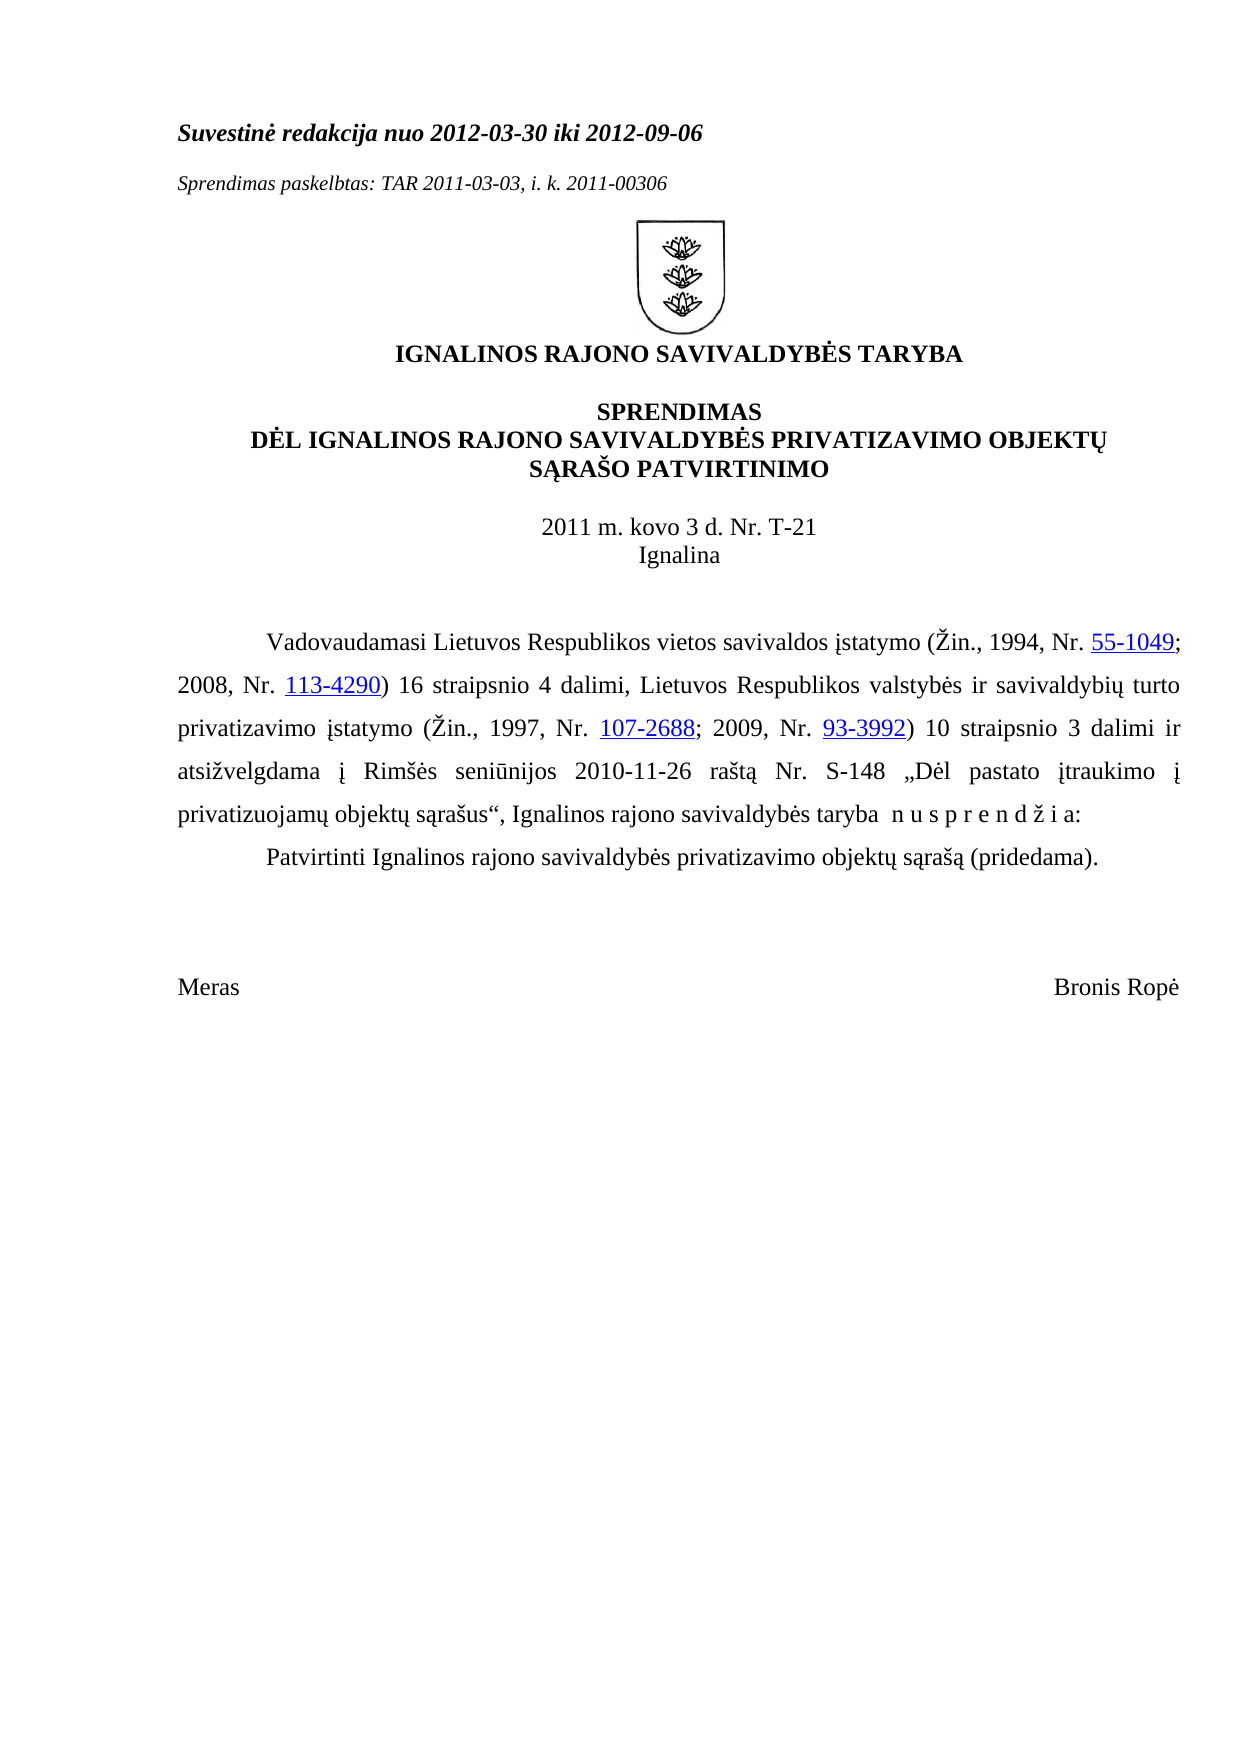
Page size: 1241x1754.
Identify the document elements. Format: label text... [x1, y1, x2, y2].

text IGNALINOS RAJONO SAVIVALDYBĖS TARYBA [177, 339, 1181, 368]
text Ignalina [177, 540, 1181, 569]
text 2011 m. kovo 3 d. Nr. T-21 [177, 512, 1181, 540]
text Patvirtinti Ignalinos rajono savivaldybės privatizavimo objektų sąrašą (pridedama). [177, 842, 1181, 871]
text Suvestinė redakcija nuo 2012-03-30 iki 2012-09-06 [177, 118, 1181, 147]
text DĖL IGNALINOS RAJONO SAVIVALDYBĖS PRIVATIZAVIMO OBJEKTŲ [177, 425, 1181, 454]
text SĄRAŠO PATVIRTINIMO [177, 454, 1181, 483]
text SPRENDIMAS [177, 397, 1181, 425]
text Meras Bronis Ropė [177, 972, 1181, 1000]
text Vadovaudamasi Lietuvos Respublikos vietos savivaldos įstatymo (Žin., 1994, Nr. 55-1049; 2008, Nr. 113-4290) 16 straipsnio 4 dalimi, Lietuvos Respublikos valstybės ir savivaldybių turto privatizavimo įstatymo (Žin., 1997, Nr. 107-2688; 2009, Nr. 93-3992) 10 straipsnio 3 dalimi ir atsižvelgdama į Rimšės seniūnijos 2010-11-26 raštą Nr. S-148 „Dėl pastato įtraukimo į privatizuojamų objektų sąrašus“, Ignalinos rajono savivaldybės taryba n u s p r e n d ž i a: [177, 627, 1181, 828]
text Sprendimas paskelbtas: TAR 2011-03-03, i. k. 2011-00306 [177, 171, 1181, 195]
